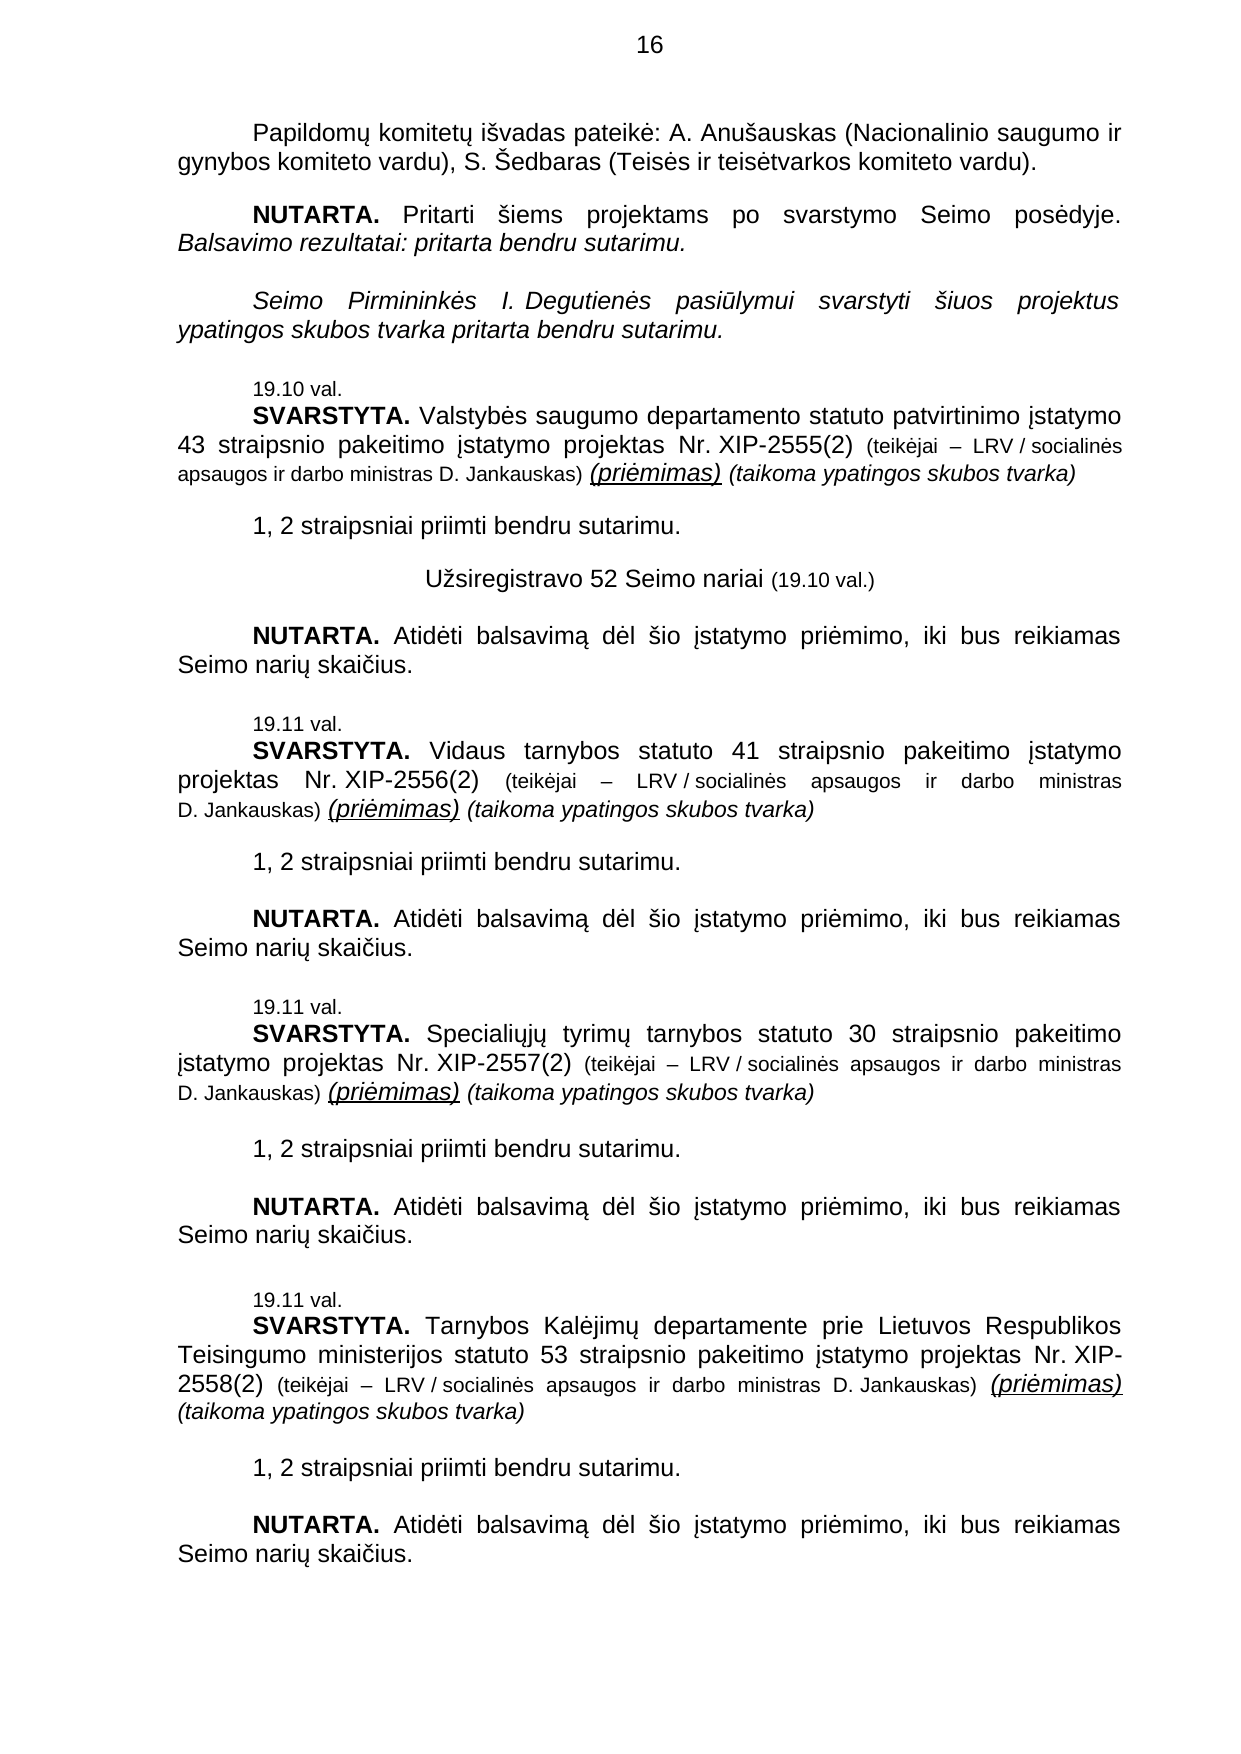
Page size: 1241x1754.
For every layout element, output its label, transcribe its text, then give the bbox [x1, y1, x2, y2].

text 19.10 val. [177, 377, 1122, 401]
text 1, 2 straipsniai priimti bendru sutarimu. [177, 511, 1122, 540]
text NUTARTA. Atidėti balsavimą dėl šio įstatymo priėmimo, iki bus reikiamas Seimo narių skaičius. [177, 1191, 1122, 1249]
text SVARSTYTA. Vidaus tarnybos statuto 41 straipsnio pakeitimo įstatymo projektas Nr. XIP-2556(2) (teikėjai – LRV / socialinės apsaugos ir darbo ministras D. Jankauskas) (priėmimas) (taikoma ypatingos skubos tvarka) [177, 736, 1122, 822]
text Papildomų komitetų išvadas pateikė: A. Anušauskas (Nacionalinio saugumo ir gynybos komiteto vardu), S. Šedbaras (Teisės ir teisėtvarkos komiteto vardu). [177, 118, 1122, 176]
text SVARSTYTA. Valstybės saugumo departamento statuto patvirtinimo įstatymo 43 straipsnio pakeitimo įstatymo projektas Nr. XIP-2555(2) (teikėjai – LRV / socialinės apsaugos ir darbo ministras D. Jankauskas) (priėmimas) (taikoma ypatingos skubos tvarka) [177, 401, 1122, 487]
text 19.11 val. [177, 995, 1122, 1019]
text NUTARTA. Atidėti balsavimą dėl šio įstatymo priėmimo, iki bus reikiamas Seimo narių skaičius. [177, 1510, 1122, 1568]
text NUTARTA. Atidėti balsavimą dėl šio įstatymo priėmimo, iki bus reikiamas Seimo narių skaičius. [177, 621, 1122, 679]
text SVARSTYTA. Tarnybos Kalėjimų departamente prie Lietuvos Respublikos Teisingumo ministerijos statuto 53 straipsnio pakeitimo įstatymo projektas Nr. XIP-2558(2) (teikėjai – LRV / socialinės apsaugos ir darbo ministras D. Jankauskas) (priėmimas) (taikoma ypatingos skubos tvarka) [177, 1311, 1122, 1424]
text 19.11 val. [177, 712, 1122, 736]
text Užsiregistravo 52 Seimo nariai (19.10 val.) [177, 564, 1122, 592]
text 1, 2 straipsniai priimti bendru sutarimu. [177, 1134, 1122, 1163]
text 19.11 val. [177, 1287, 1122, 1311]
text NUTARTA. Pritarti šiems projektams po svarstymo Seimo posėdyje. Balsavimo rezultatai: pritarta bendru sutarimu. [177, 199, 1122, 257]
text 1, 2 straipsniai priimti bendru sutarimu. [177, 1453, 1122, 1481]
text Seimo Pirmininkės I. Degutienės pasiūlymui svarstyti šiuos projektus ypatingos skubos tvarka pritarta bendru sutarimu. [177, 286, 1122, 343]
text SVARSTYTA. Specialiųjų tyrimų tarnybos statuto 30 straipsnio pakeitimo įstatymo projektas Nr. XIP-2557(2) (teikėjai – LRV / socialinės apsaugos ir darbo ministras D. Jankauskas) (priėmimas) (taikoma ypatingos skubos tvarka) [177, 1019, 1122, 1105]
text NUTARTA. Atidėti balsavimą dėl šio įstatymo priėmimo, iki bus reikiamas Seimo narių skaičius. [177, 904, 1122, 961]
text 1, 2 straipsniai priimti bendru sutarimu. [177, 846, 1122, 875]
